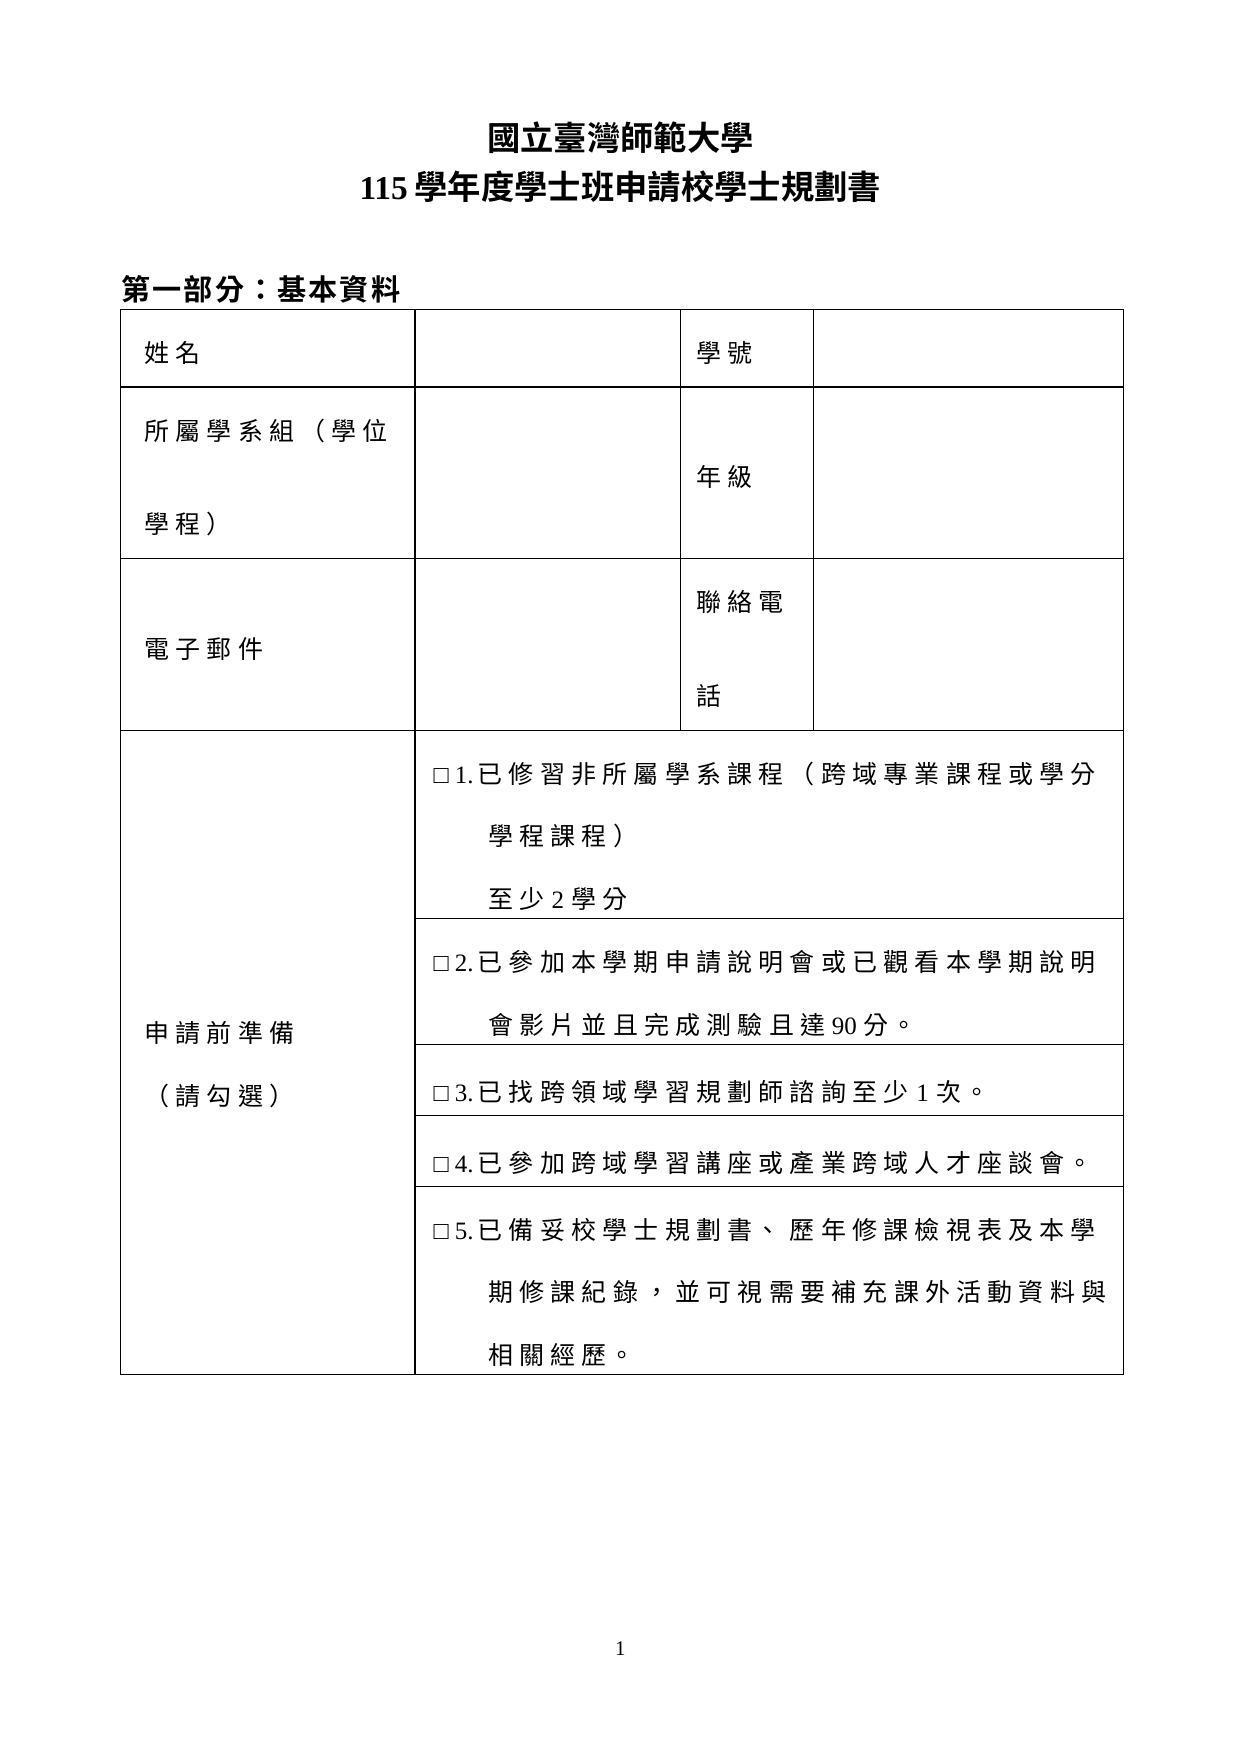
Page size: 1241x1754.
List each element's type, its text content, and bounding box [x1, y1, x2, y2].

table_header 姓名 [121, 310, 414, 386]
table_cell □ 4.已參加跨域學習講座或產業跨域人才座談會。 [416, 1116, 1123, 1186]
table_cell 所屬學系組（學位學程） [121, 388, 414, 558]
table_cell □ 3.已找跨領域學習規劃師諮詢至少1次。 [416, 1045, 1123, 1115]
table_cell 申請前準備 （請勾選） [121, 731, 414, 1374]
table_cell 年級 [681, 388, 813, 558]
table_cell □ 5.已備妥校學士規劃書、歷年修課檢視表及本學期修課紀錄，並可視需要補充課外活動資料與相關經歷。 [416, 1187, 1123, 1374]
table_cell [814, 559, 1123, 729]
table_cell 電子郵件 [121, 559, 414, 729]
table_cell □ 2.已參加本學期申請說明會或已觀看本學期說明會影片並且完成測驗且達90分。 [416, 919, 1123, 1044]
table_cell [416, 388, 680, 558]
table_cell [416, 559, 680, 729]
table_header [416, 310, 680, 386]
text 國立臺灣師範大學 115學年度學士班申請校學士規劃書 [120, 112, 1120, 209]
table_cell 聯絡電話 [681, 559, 813, 729]
table_header [814, 310, 1123, 386]
table_header 學號 [681, 310, 813, 386]
table_cell □ 1.已修習非所屬學系課程（跨域專業課程或學分學程課程） 至少2學分 [416, 731, 1123, 918]
table_cell [814, 388, 1123, 558]
text 第一部分：基本資料 [120, 246, 1120, 309]
